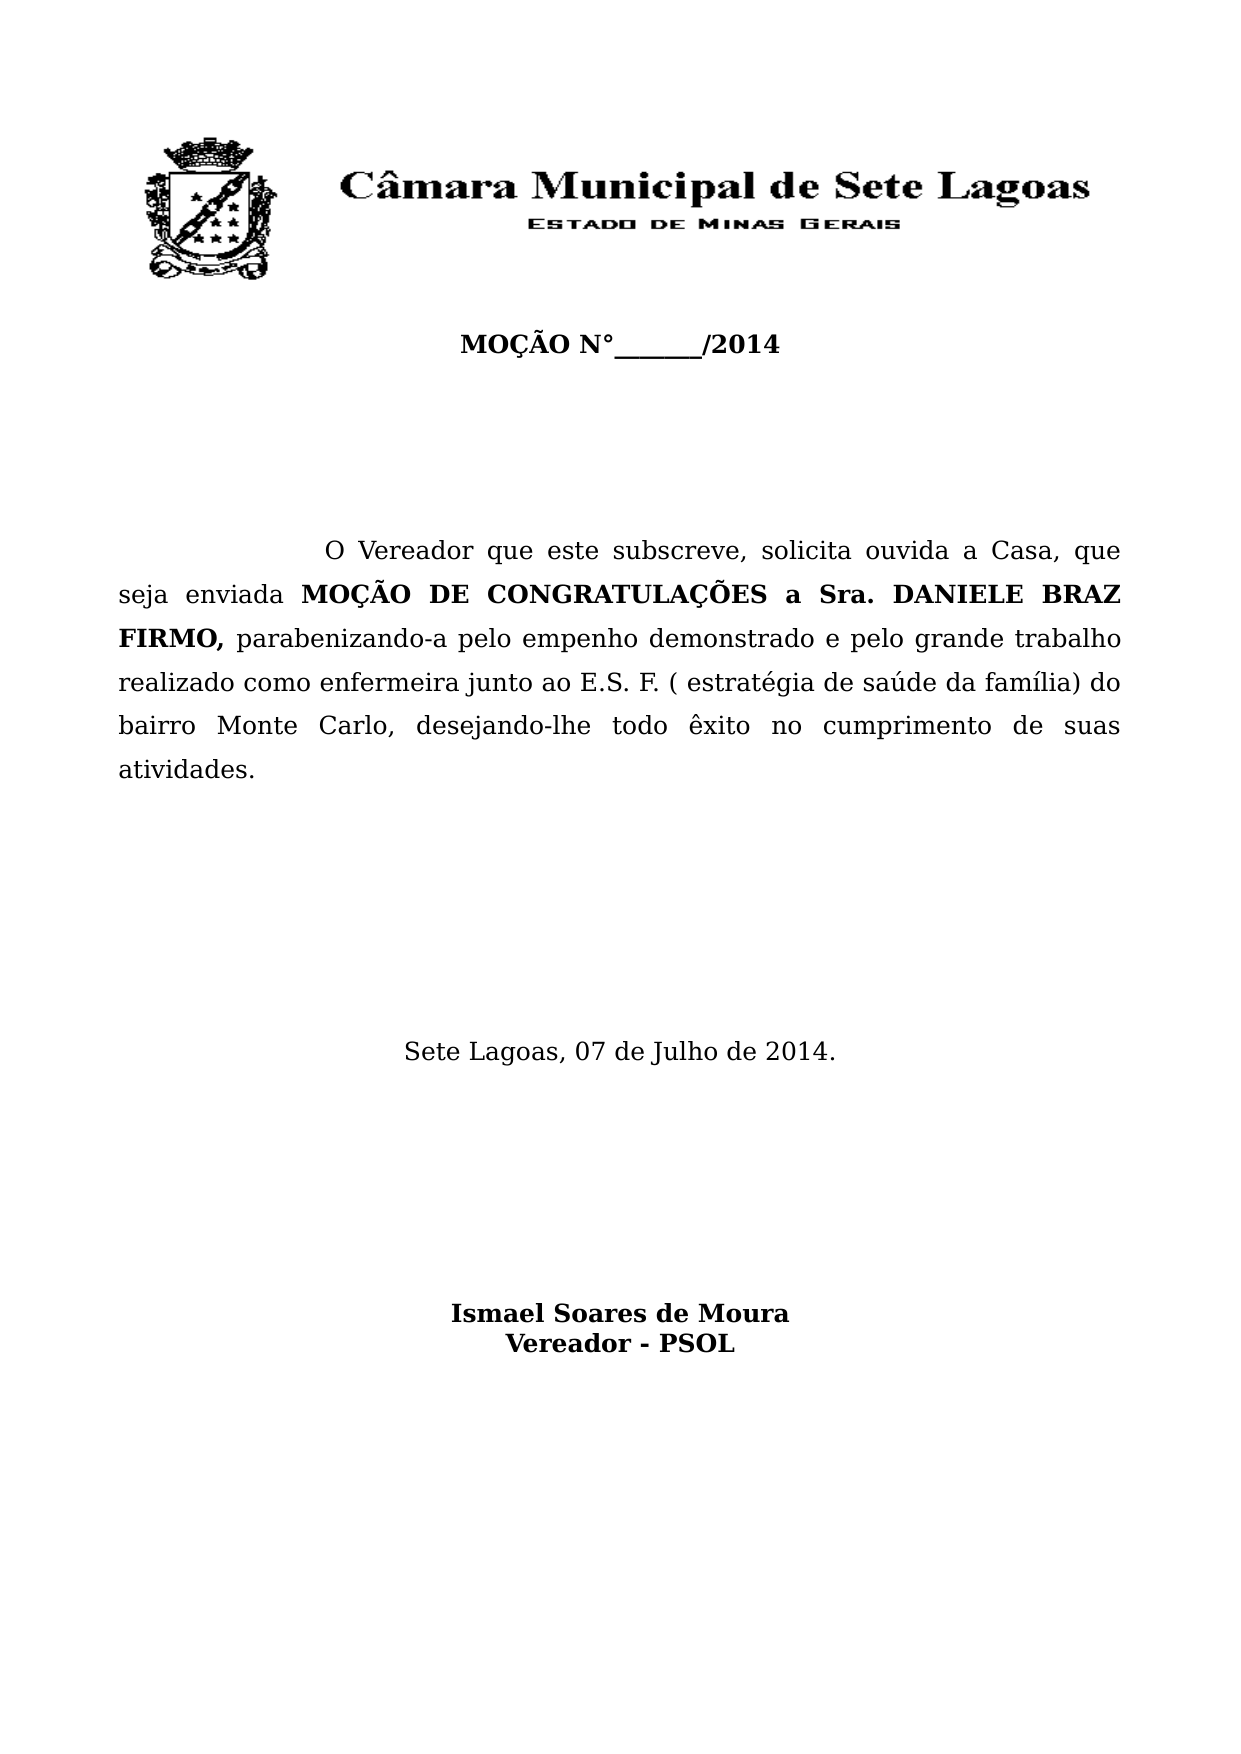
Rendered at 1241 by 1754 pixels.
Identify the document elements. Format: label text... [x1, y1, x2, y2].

text Ismael Soares de Moura [118, 1299, 1122, 1329]
text O Vereador que este subscreve, solicita ouvida a Casa, que seja enviada MOÇÃO DE CONGRATULAÇÕES a Sra. DANIELE BRAZ FIRMO, parabenizando-a pelo empenho demonstrado e pelo grande trabalho realizado como enfermeira junto ao E.S. F. ( estratégia de saúde da família) do bairro Monte Carlo, desejando-lhe todo êxito no cumprimento de suas atividades. [118, 536, 1122, 784]
text Sete Lagoas, 07 de Julho de 2014. [118, 1037, 1122, 1066]
text Vereador - PSOL [118, 1329, 1122, 1358]
subtitle MOÇÃO N°_______/2014 [118, 330, 1122, 360]
picture [134, 125, 1107, 290]
